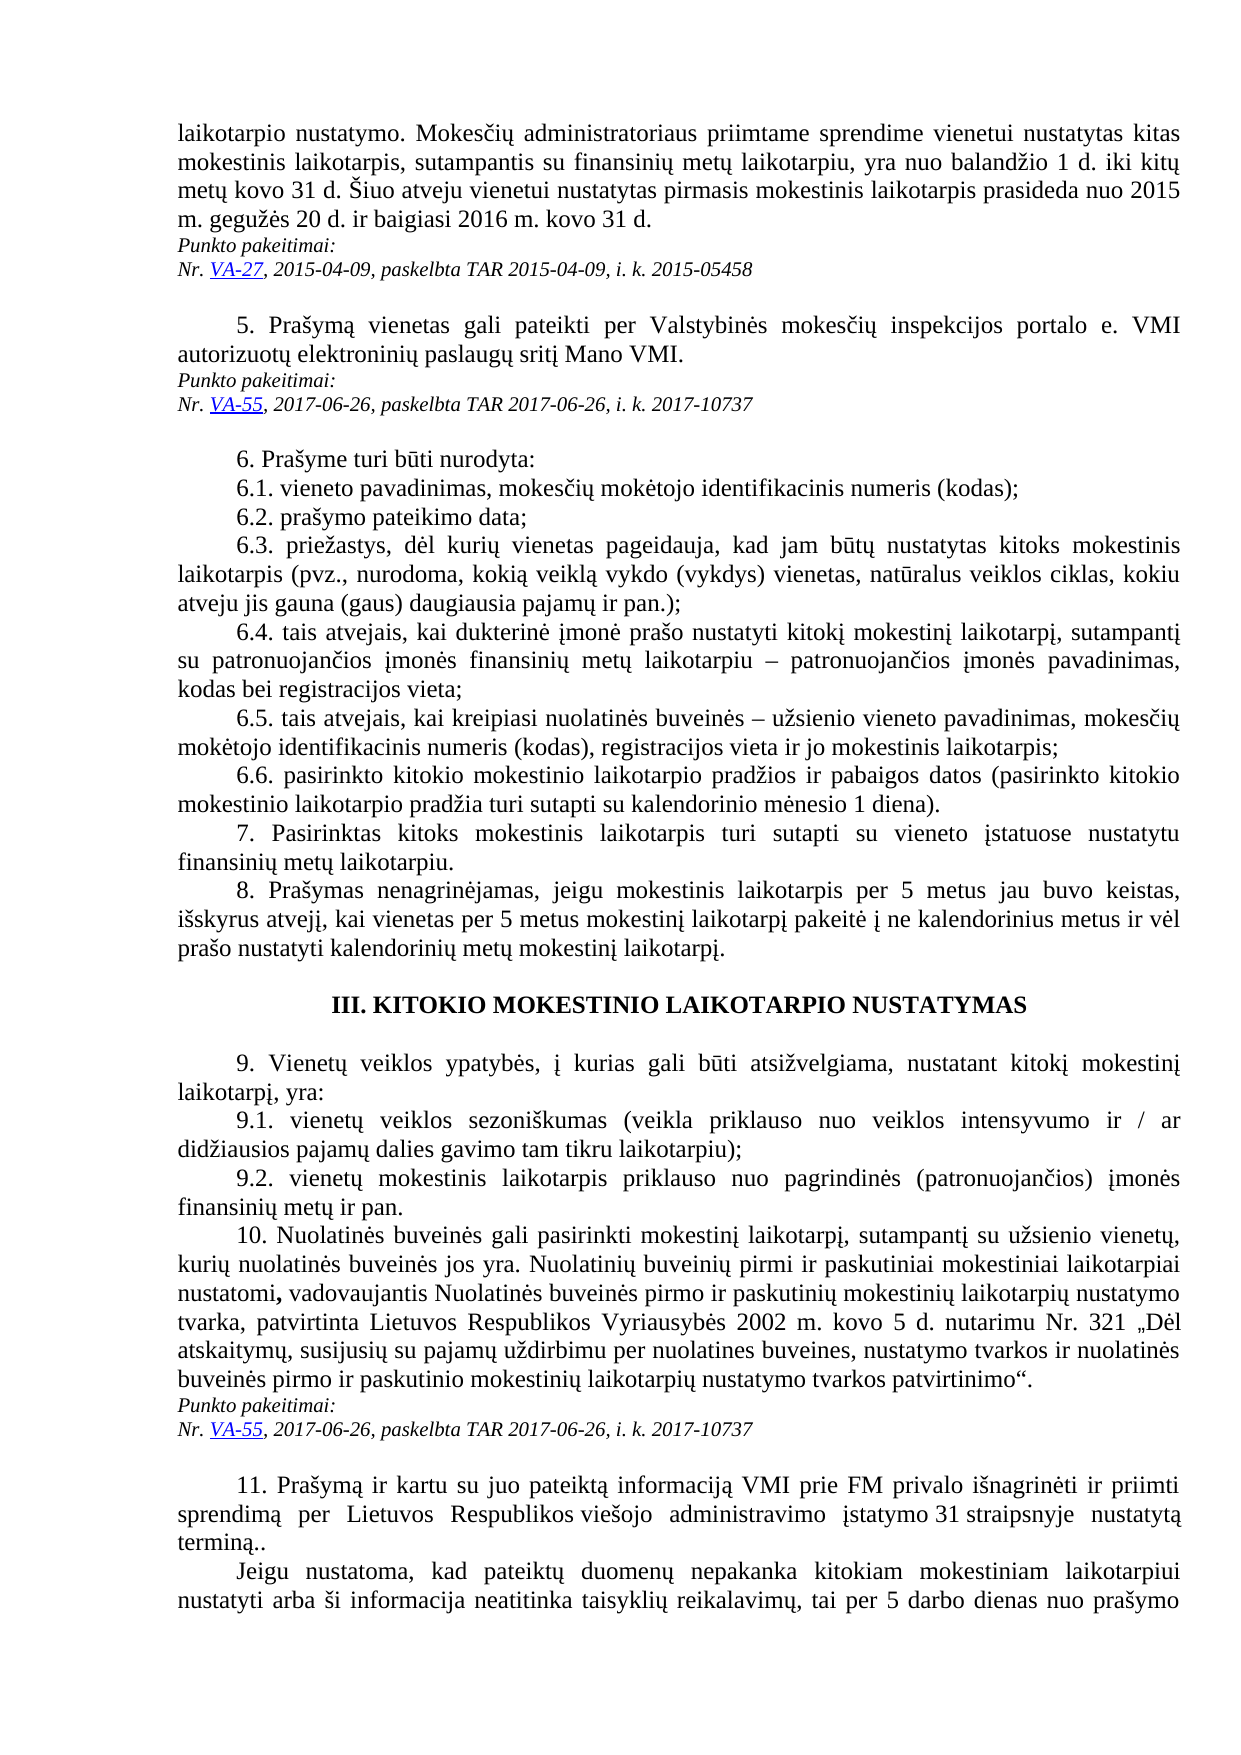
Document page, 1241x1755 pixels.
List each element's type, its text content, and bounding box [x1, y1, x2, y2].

text 9. Vienetų veiklos ypatybės, į kurias gali būti atsižvelgiama, nustatant kitokį mokestinį laikotarpį, yra: [177, 1048, 1181, 1106]
text 11. Prašymą ir kartu su juo pateiktą informaciją VMI prie FM privalo išnagrinėti ir priimti sprendimą per Lietuvos Respublikos viešojo administravimo įstatymo 31 straipsnyje nustatytą terminą.. [177, 1470, 1181, 1556]
text Punkto pakeitimai: [177, 233, 1181, 257]
text 6.3. priežastys, dėl kurių vienetas pageidauja, kad jam būtų nustatytas kitoks mokestinis laikotarpis (pvz., nurodoma, kokią veiklą vykdo (vykdys) vienetas, natūralus veiklos ciklas, kokiu atveju jis gauna (gaus) daugiausia pajamų ir pan.); [177, 531, 1181, 617]
text 5. Prašymą vienetas gali pateikti per Valstybinės mokesčių inspekcijos portalo e. VMI autorizuotų elektroninių paslaugų sritį Mano VMI. [177, 310, 1181, 367]
text 9.2. vienetų mokestinis laikotarpis priklauso nuo pagrindinės (patronuojančios) įmonės finansinių metų ir pan. [177, 1163, 1181, 1221]
text Jeigu nustatoma, kad pateiktų duomenų nepakanka kitokiam mokestiniam laikotarpiui nustatyti arba ši informacija neatitinka taisyklių reikalavimų, tai per 5 darbo dienas nuo prašymo [177, 1556, 1181, 1614]
text 9.1. vienetų veiklos sezoniškumas (veikla priklauso nuo veiklos intensyvumo ir / ar didžiausios pajamų dalies gavimo tam tikru laikotarpiu); [177, 1106, 1181, 1163]
text laikotarpio nustatymo. Mokesčių administratoriaus priimtame sprendime vienetui nustatytas kitas mokestinis laikotarpis, sutampantis su finansinių metų laikotarpiu, yra nuo balandžio 1 d. iki kitų metų kovo 31 d. Šiuo atveju vienetui nustatytas pirmasis mokestinis laikotarpis prasideda nuo 2015 m. gegužės 20 d. ir baigiasi 2016 m. kovo 31 d. [177, 118, 1181, 233]
text Punkto pakeitimai: [177, 367, 1181, 392]
text III. KITOKIO MOKESTINIO LAIKOTARPIO NUSTATYMAS [177, 991, 1181, 1019]
text 8. Prašymas nenagrinėjamas, jeigu mokestinis laikotarpis per 5 metus jau buvo keistas, išskyrus atvejį, kai vienetas per 5 metus mokestinį laikotarpį pakeitė į ne kalendorinius metus ir vėl prašo nustatyti kalendorinių metų mokestinį laikotarpį. [177, 876, 1181, 962]
text 6.4. tais atvejais, kai dukterinė įmonė prašo nustatyti kitokį mokestinį laikotarpį, sutampantį su patronuojančios įmonės finansinių metų laikotarpiu – patronuojančios įmonės pavadinimas, kodas bei registracijos vieta; [177, 617, 1181, 703]
text Nr. VA-27, 2015-04-09, paskelbta TAR 2015-04-09, i. k. 2015-05458 [177, 257, 1181, 281]
text 6.5. tais atvejais, kai kreipiasi nuolatinės buveinės – užsienio vieneto pavadinimas, mokesčių mokėtojo identifikacinis numeris (kodas), registracijos vieta ir jo mokestinis laikotarpis; [177, 703, 1181, 761]
text Nr. VA-55, 2017-06-26, paskelbta TAR 2017-06-26, i. k. 2017-10737 [177, 1417, 1181, 1441]
text 7. Pasirinktas kitoks mokestinis laikotarpis turi sutapti su vieneto įstatuose nustatytu finansinių metų laikotarpiu. [177, 818, 1181, 876]
text 6.1. vieneto pavadinimas, mokesčių mokėtojo identifikacinis numeris (kodas); [177, 473, 1181, 502]
text 10. Nuolatinės buveinės gali pasirinkti mokestinį laikotarpį, sutampantį su užsienio vienetų, kurių nuolatinės buveinės jos yra. Nuolatinių buveinių pirmi ir paskutiniai mokestiniai laikotarpiai nustatomi, vadovaujantis Nuolatinės buveinės pirmo ir paskutinių mokestinių laikotarpių nustatymo tvarka, patvirtinta Lietuvos Respublikos Vyriausybės 2002 m. kovo 5 d. nutarimu Nr. 321 „Dėl atskaitymų, susijusių su pajamų uždirbimu per nuolatines buveines, nustatymo tvarkos ir nuolatinės buveinės pirmo ir paskutinio mokestinių laikotarpių nustatymo tvarkos patvirtinimo“. [177, 1221, 1181, 1393]
text 6.6. pasirinkto kitokio mokestinio laikotarpio pradžios ir pabaigos datos (pasirinkto kitokio mokestinio laikotarpio pradžia turi sutapti su kalendorinio mėnesio 1 diena). [177, 761, 1181, 818]
text Nr. VA-55, 2017-06-26, paskelbta TAR 2017-06-26, i. k. 2017-10737 [177, 392, 1181, 416]
text Punkto pakeitimai: [177, 1393, 1181, 1417]
text 6. Prašyme turi būti nurodyta: [177, 444, 1181, 473]
text 6.2. prašymo pateikimo data; [177, 502, 1181, 531]
